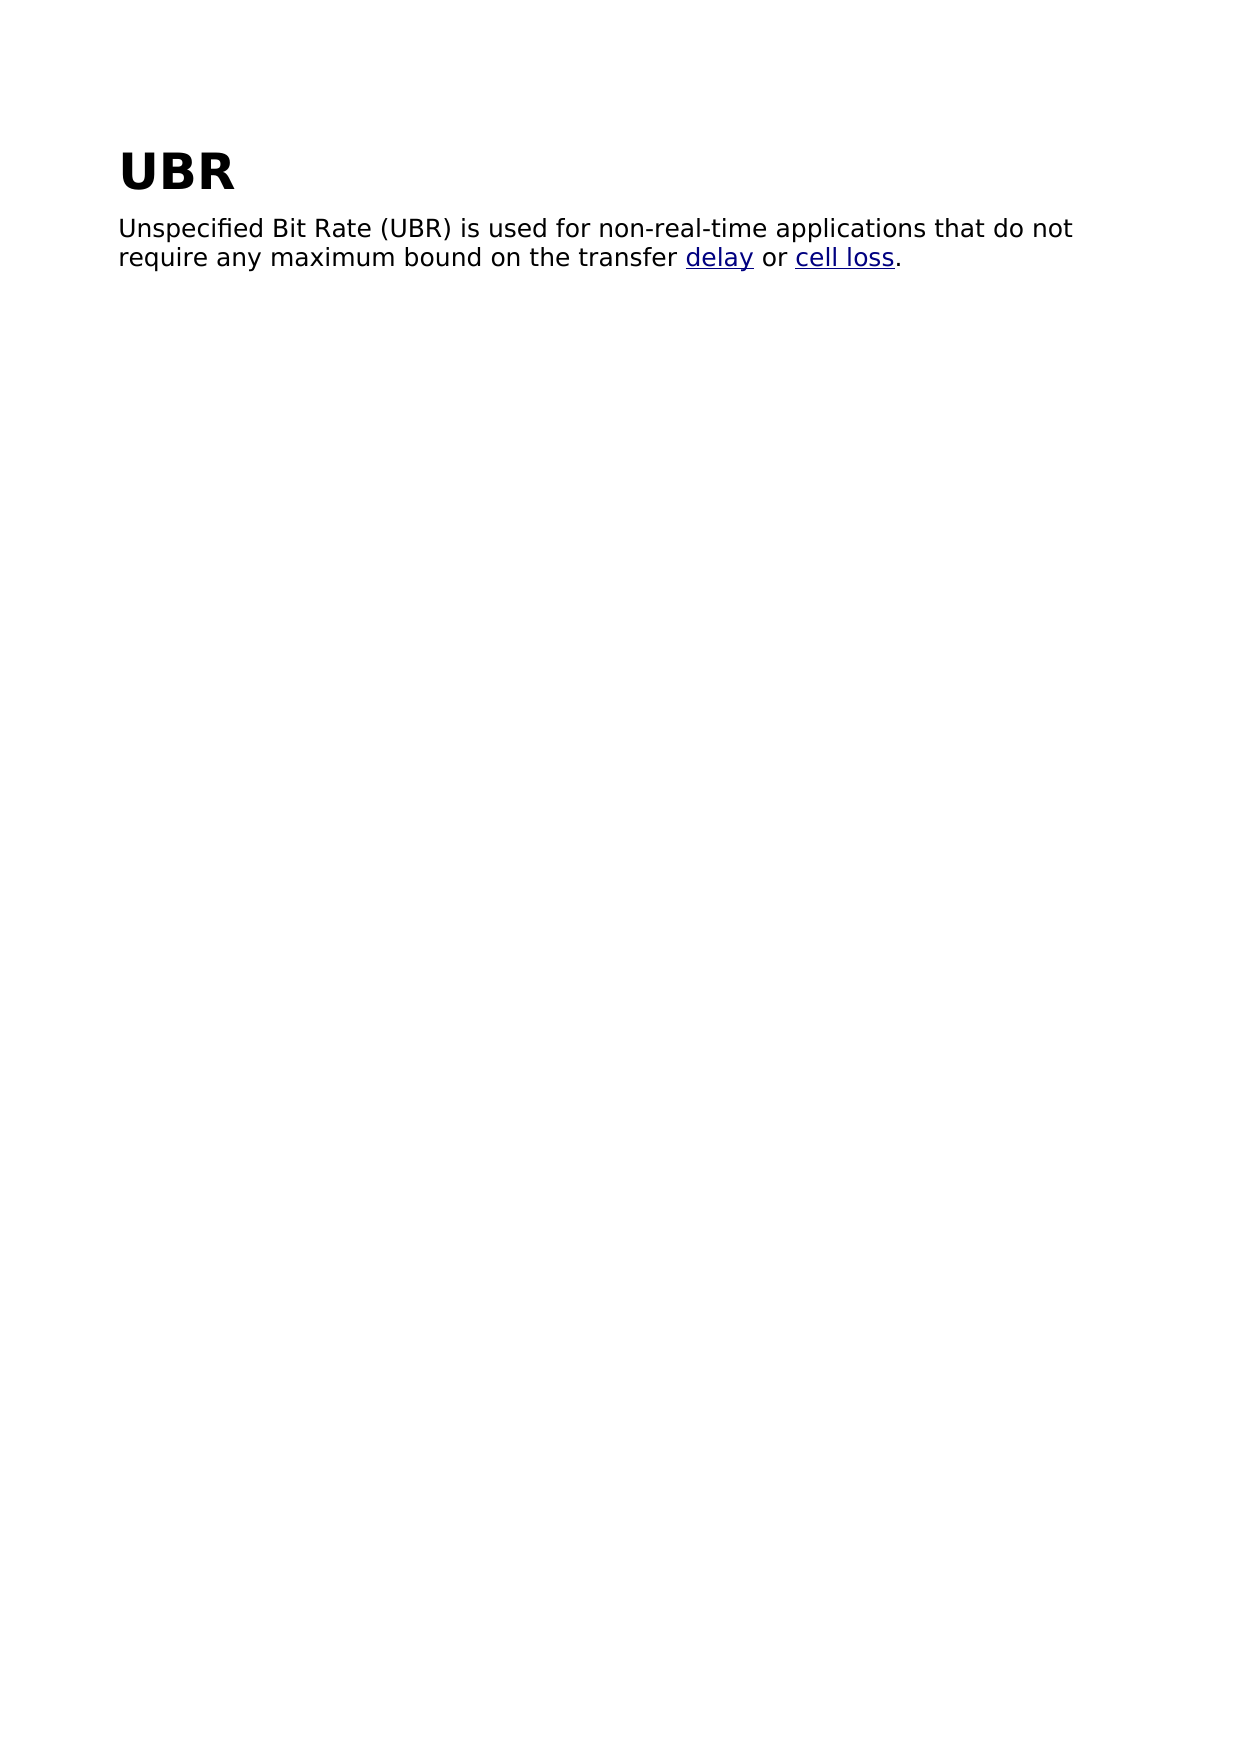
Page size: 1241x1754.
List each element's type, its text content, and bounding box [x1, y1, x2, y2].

subtitle UBR [118, 143, 1122, 201]
text Unspecified Bit Rate (UBR) is used for non-real-time applications that do not require any maximum bound on the transfer delay or cell loss. [118, 214, 1122, 272]
